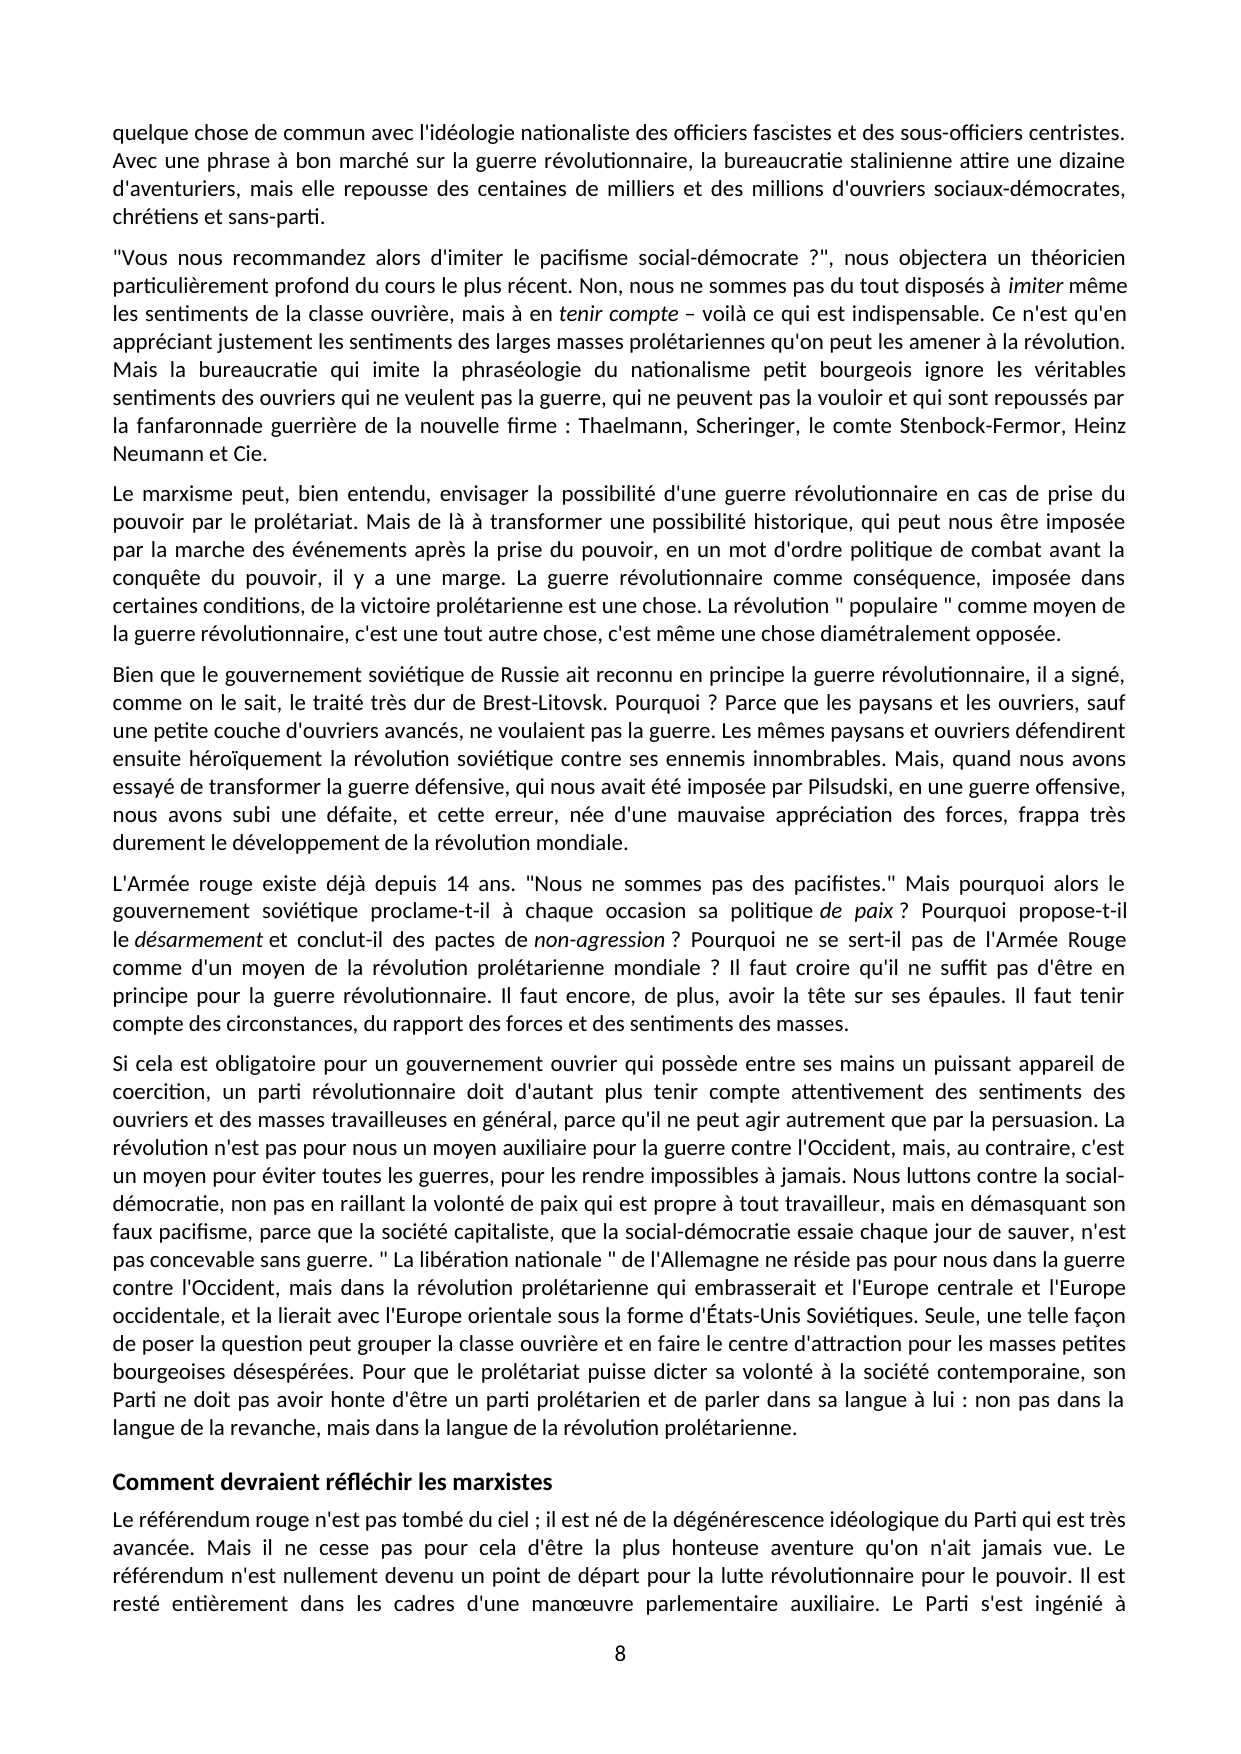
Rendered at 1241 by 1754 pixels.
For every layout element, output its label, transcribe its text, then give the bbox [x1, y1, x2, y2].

text Si cela est obligatoire pour un gouvernement ouvrier qui possède entre ses mains un puissant appareil de coercition, un parti révolutionnaire doit d'autant plus tenir compte attentivement des sentiments des ouvriers et des masses travailleuses en général, parce qu'il ne peut agir autrement que par la persuasion. La révolution n'est pas pour nous un moyen auxiliaire pour la guerre contre l'Occident, mais, au contraire, c'est un moyen pour éviter toutes les guerres, pour les rendre impossibles à jamais. Nous luttons contre la social-démocratie, non pas en raillant la volonté de paix qui est propre à tout travailleur, mais en démasquant son faux pacifisme, parce que la société capitaliste, que la social-démocratie essaie chaque jour de sauver, n'est pas concevable sans guerre. " La libération nationale " de l'Allemagne ne réside pas pour nous dans la guerre contre l'Occident, mais dans la révolution prolétarienne qui embrasserait et l'Europe centrale et l'Europe occidentale, et la lierait avec l'Europe orientale sous la forme d'États-Unis Soviétiques. Seule, une telle façon de poser la question peut grouper la classe ouvrière et en faire le centre d'attraction pour les masses petites bourgeoises désespérées. Pour que le prolétariat puisse dicter sa volonté à la société contemporaine, son Parti ne doit pas avoir honte d'être un parti prolétarien et de parler dans sa langue à lui : non pas dans la langue de la revanche, mais dans la langue de la révolution prolétarienne. [112, 1049, 1128, 1442]
text "Vous nous recommandez alors d'imiter le pacifisme social-démocrate ?", nous objectera un théoricien particulièrement profond du cours le plus récent. Non, nous ne sommes pas du tout disposés à imiter même les sentiments de la classe ouvrière, mais à en tenir compte – voilà ce qui est indispensable. Ce n'est qu'en appréciant justement les sentiments des larges masses prolétariennes qu'on peut les amener à la révolution. Mais la bureaucratie qui imite la phraséologie du nationalisme petit bourgeois ignore les véritables sentiments des ouvriers qui ne veulent pas la guerre, qui ne peuvent pas la vouloir et qui sont repoussés par la fanfaronnade guerrière de la nouvelle firme : Thaelmann, Scheringer, le comte Stenbock-Fermor, Heinz Neumann et Cie. [112, 243, 1128, 467]
text Comment devraient réfléchir les marxistes [112, 1467, 1128, 1497]
text Bien que le gouvernement soviétique de Russie ait reconnu en principe la guerre révolutionnaire, il a signé, comme on le sait, le traité très dur de Brest-Litovsk. Pourquoi ? Parce que les paysans et les ouvriers, sauf une petite couche d'ouvriers avancés, ne voulaient pas la guerre. Les mêmes paysans et ouvriers défendirent ensuite héroïquement la révolution soviétique contre ses ennemis innombrables. Mais, quand nous avons essayé de transformer la guerre défensive, qui nous avait été imposée par Pilsudski, en une guerre offensive, nous avons subi une défaite, et cette erreur, née d'une mauvaise appréciation des forces, frappa très durement le développement de la révolution mondiale. [112, 660, 1128, 856]
text Le marxisme peut, bien entendu, envisager la possibilité d'une guerre révolutionnaire en cas de prise du pouvoir par le prolétariat. Mais de là à transformer une possibilité historique, qui peut nous être imposée par la marche des événements après la prise du pouvoir, en un mot d'ordre politique de combat avant la conquête du pouvoir, il y a une marge. La guerre révolutionnaire comme conséquence, imposée dans certaines conditions, de la victoire prolétarienne est une chose. La révolution " populaire " comme moyen de la guerre révolutionnaire, c'est une tout autre chose, c'est même une chose diamétralement opposée. [112, 479, 1128, 647]
text quelque chose de commun avec l'idéologie nationaliste des officiers fascistes et des sous-officiers centristes. Avec une phrase à bon marché sur la guerre révolutionnaire, la bureaucratie stalinienne attire une dizaine d'aventuriers, mais elle repousse des centaines de milliers et des millions d'ouvriers sociaux-démocrates, chrétiens et sans-parti. [112, 118, 1128, 230]
text L'Armée rouge existe déjà depuis 14 ans. "Nous ne sommes pas des pacifistes." Mais pourquoi alors le gouvernement soviétique proclame-t-il à chaque occasion sa politique de paix ? Pourquoi propose-t-il le désarmement et conclut-il des pactes de non-agression ? Pourquoi ne se sert-il pas de l'Armée Rouge comme d'un moyen de la révolution prolétarienne mondiale ? Il faut croire qu'il ne suffit pas d'être en principe pour la guerre révolutionnaire. Il faut encore, de plus, avoir la tête sur ses épaules. Il faut tenir compte des circonstances, du rapport des forces et des sentiments des masses. [112, 869, 1128, 1037]
text Le référendum rouge n'est pas tombé du ciel ; il est né de la dégénérescence idéologique du Parti qui est très avancée. Mais il ne cesse pas pour cela d'être la plus honteuse aventure qu'on n'ait jamais vue. Le référendum n'est nullement devenu un point de départ pour la lutte révolutionnaire pour le pouvoir. Il est resté entièrement dans les cadres d'une manœuvre parlementaire auxiliaire. Le Parti s'est ingénié à [112, 1505, 1128, 1617]
